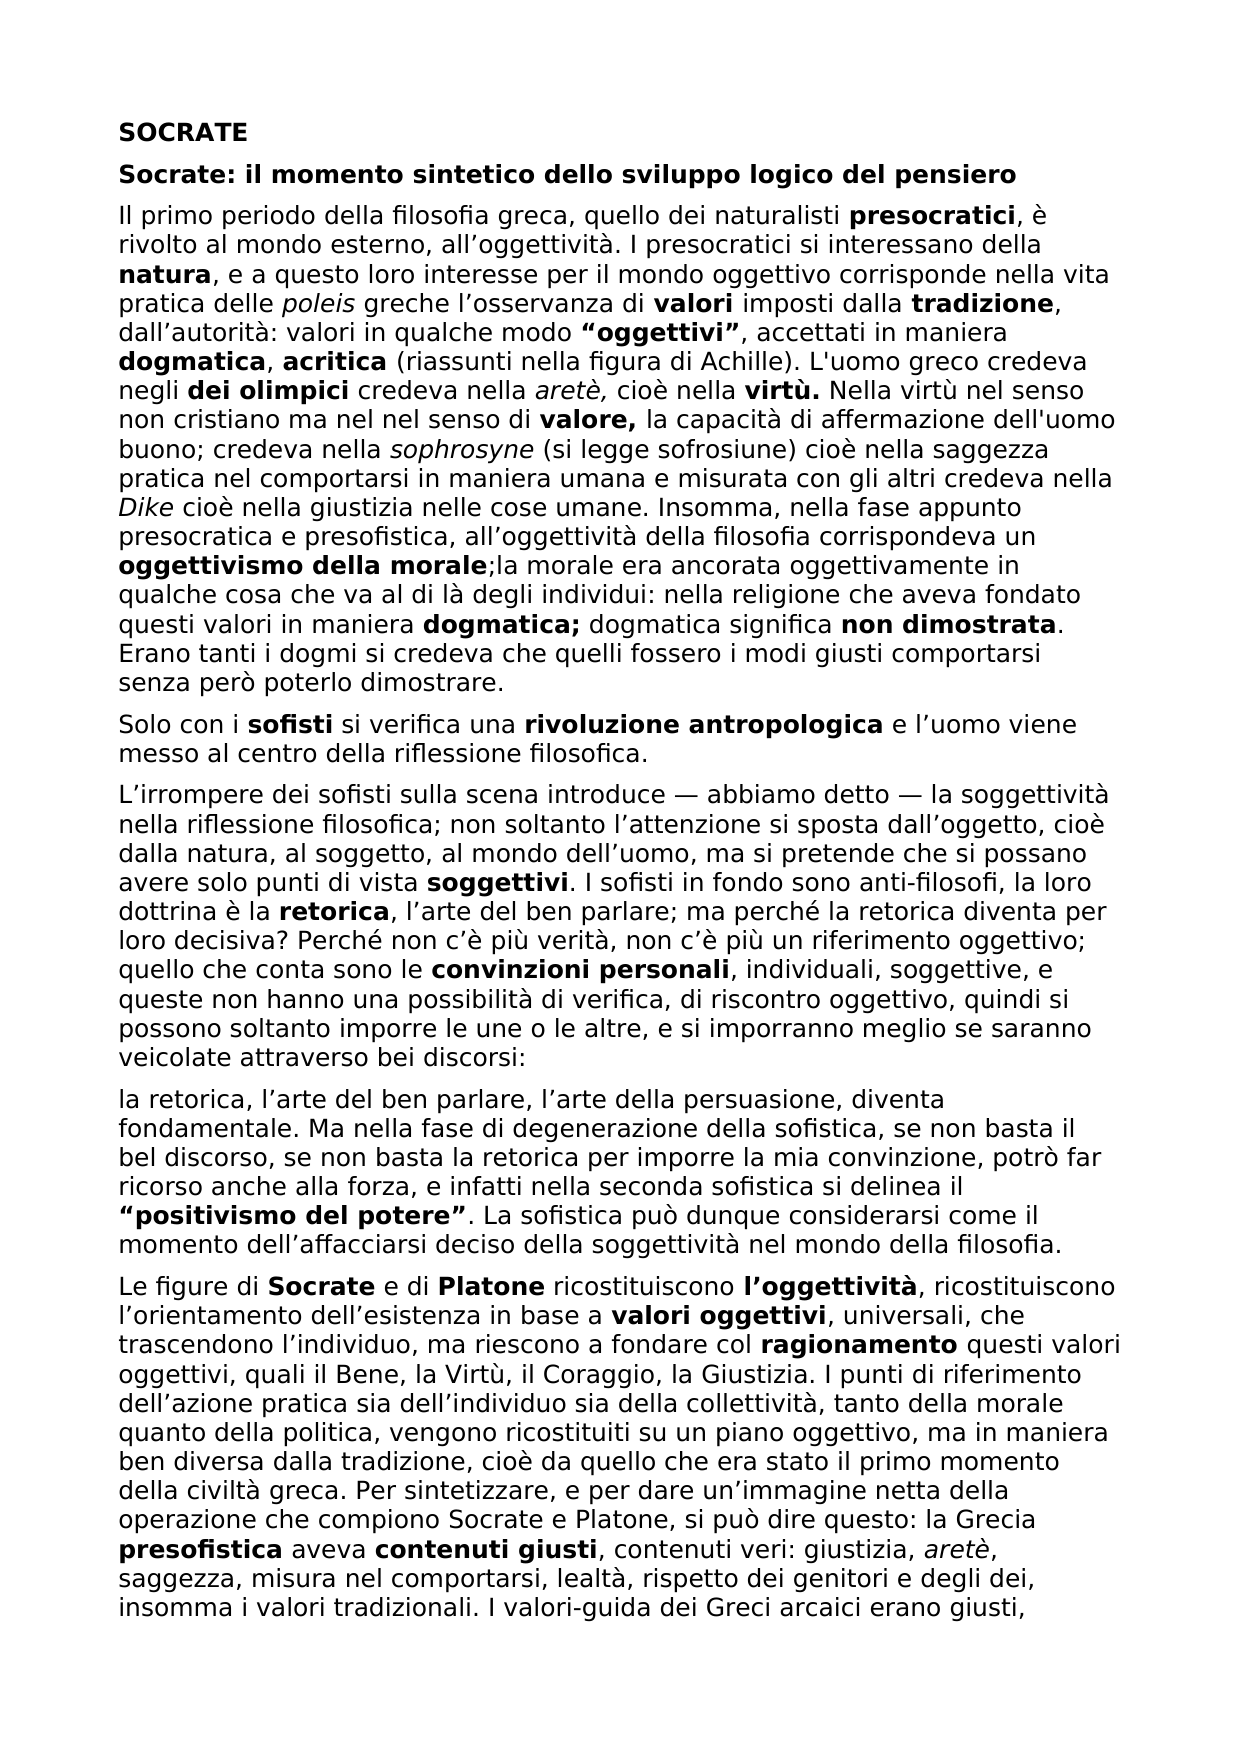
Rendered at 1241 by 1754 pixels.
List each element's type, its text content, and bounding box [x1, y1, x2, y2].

text SOCRATE [118, 118, 1122, 147]
text la retorica, l’arte del ben parlare, l’arte della persuasione, diventa fondamentale. Ma nella fase di degenerazione della sofistica, se non basta il bel discorso, se non basta la retorica per imporre la mia convinzione, potrò far ricorso anche alla forza, e infatti nella seconda sofistica si delinea il “positivismo del potere”. La sofistica può dunque considerarsi come il momento dell’affacciarsi deciso della soggettività nel mondo della filosofia. [118, 1085, 1122, 1260]
text Le figure di Socrate e di Platone ricostituiscono l’oggettività, ricostituiscono l’orientamento dell’esistenza in base a valori oggettivi, universali, che trascendono l’individuo, ma riescono a fondare col ragionamento questi valori oggettivi, quali il Bene, la Virtù, il Coraggio, la Giustizia. I punti di riferimento dell’azione pratica sia dell’individuo sia della collettività, tanto della morale quanto della politica, vengono ricostituiti su un piano oggettivo, ma in maniera ben diversa dalla tradizione, cioè da quello che era stato il primo momento della civiltà greca. Per sintetizzare, e per dare un’immagine netta della operazione che compiono Socrate e Platone, si può dire questo: la Grecia presofistica aveva contenuti giusti, contenuti veri: giustizia, aretè, saggezza, misura nel comportarsi, lealtà, rispetto dei genitori e degli dei, insomma i valori tradizionali. I valori-guida dei Greci arcaici erano giusti, [118, 1272, 1122, 1622]
text Solo con i sofisti si verifica una rivoluzione antropologica e l’uomo viene messo al centro della riflessione filosofica. [118, 710, 1122, 768]
text Socrate: il momento sintetico dello sviluppo logico del pensiero [118, 160, 1122, 189]
text L’irrompere dei sofisti sulla scena introduce — abbiamo detto — la soggettività nella riflessione filosofica; non soltanto l’attenzione si sposta dall’oggetto, cioè dalla natura, al soggetto, al mondo dell’uomo, ma si pretende che si possano avere solo punti di vista soggettivi. I sofisti in fondo sono anti-filosofi, la loro dottrina è la retorica, l’arte del ben parlare; ma perché la retorica diventa per loro decisiva? Perché non c’è più verità, non c’è più un riferimento oggettivo; quello che conta sono le convinzioni personali, individuali, soggettive, e queste non hanno una possibilità di verifica, di riscontro oggettivo, quindi si possono soltanto imporre le une o le altre, e si imporranno meglio se saranno veicolate attraverso bei discorsi: [118, 781, 1122, 1072]
text Il primo periodo della filosofia greca, quello dei naturalisti presocratici, è rivolto al mondo esterno, all’oggettività. I presocratici si interessano della natura, e a questo loro interesse per il mondo oggettivo corrisponde nella vita pratica delle poleis greche l’osservanza di valori imposti dalla tradizione, dall’autorità: valori in qualche modo “oggettivi”, accettati in maniera dogmatica, acritica (riassunti nella figura di Achille). L'uomo greco credeva negli dei olimpici credeva nella aretè, cioè nella virtù. Nella virtù nel senso non cristiano ma nel nel senso di valore, la capacità di affermazione dell'uomo buono; credeva nella sophrosyne (si legge sofrosiune) cioè nella saggezza pratica nel comportarsi in maniera umana e misurata con gli altri credeva nella Dike cioè nella giustizia nelle cose umane. Insomma, nella fase appunto presocratica e presofistica, all’oggettività della filosofia corrispondeva un oggettivismo della morale;la morale era ancorata oggettivamente in qualche cosa che va al di là degli individui: nella religione che aveva fondato questi valori in maniera dogmatica; dogmatica significa non dimostrata. Erano tanti i dogmi si credeva che quelli fossero i modi giusti comportarsi senza però poterlo dimostrare. [118, 201, 1122, 697]
